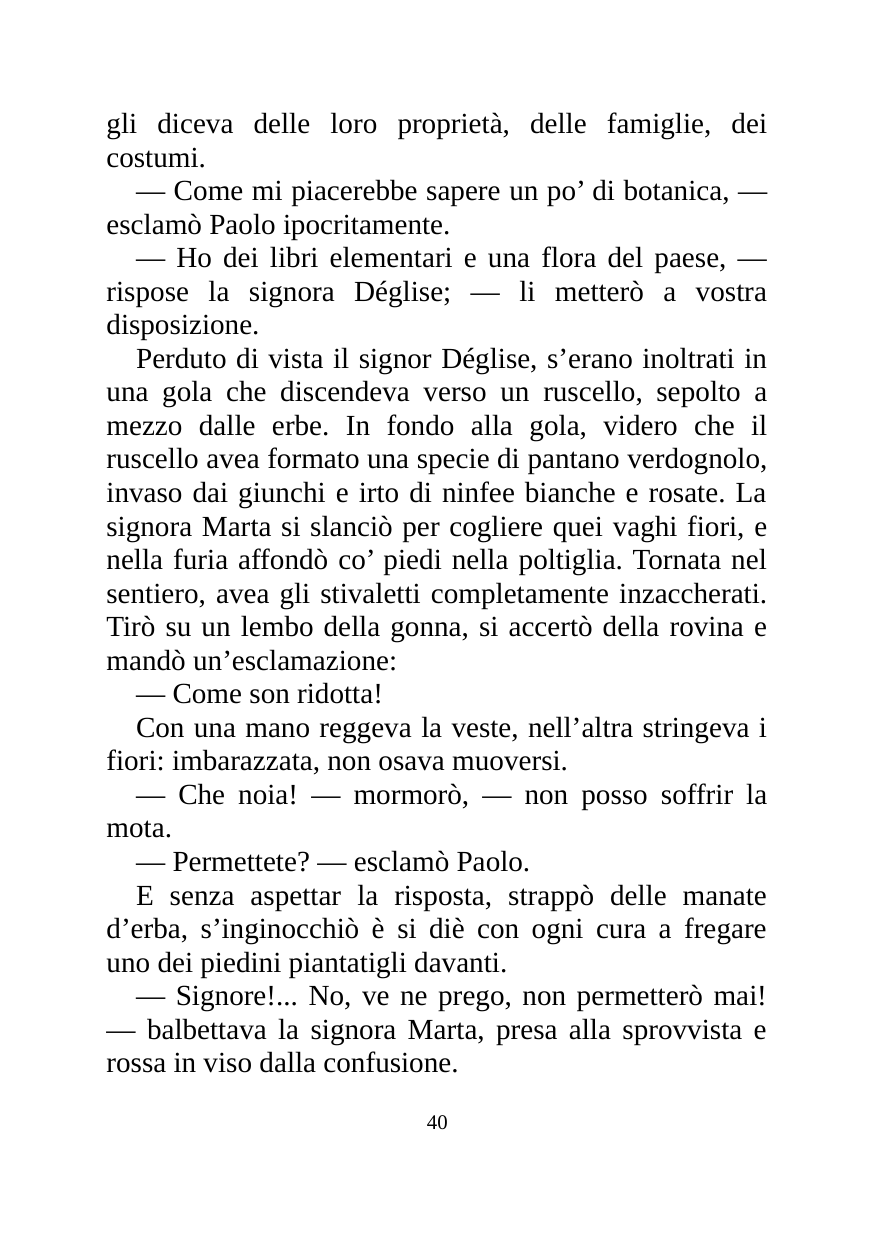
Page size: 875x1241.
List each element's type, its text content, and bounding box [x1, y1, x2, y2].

text — Che noia! — mormorò, — non posso soffrir la mota. [106, 777, 768, 844]
text — Permettete? — esclamò Paolo. [106, 844, 768, 878]
text — Come son ridotta! [106, 676, 768, 710]
text Perduto di vista il signor Déglise, s’erano inoltrati in una gola che discendeva verso un ruscello, sepolto a mezzo dalle erbe. In fondo alla gola, videro che il ruscello avea formato una specie di pantano verdognolo, invaso dai giunchi e irto di ninfee bianche e rosate. La signora Marta si slanciò per cogliere quei vaghi fiori, e nella furia affondò co’ piedi nella poltiglia. Tornata nel sentiero, avea gli stivaletti completamente inzaccherati. Tirò su un lembo della gonna, si accertò della rovina e mandò un’esclamazione: [106, 341, 768, 676]
text gli diceva delle loro proprietà, delle famiglie, dei costumi. [106, 106, 768, 173]
text Con una mano reggeva la veste, nell’altra stringeva i fiori: imbarazzata, non osava muoversi. [106, 710, 768, 777]
text — Ho dei libri elementari e una flora del paese, — rispose la signora Déglise; — li metterò a vostra disposizione. [106, 240, 768, 341]
text E senza aspettar la risposta, strappò delle manate d’erba, s’inginocchiò è si diè con ogni cura a fregare uno dei piedini piantatigli davanti. [106, 878, 768, 978]
text — Come mi piacerebbe sapere un po’ di botanica, — esclamò Paolo ipocritamente. [106, 173, 768, 240]
text — Signore!... No, ve ne prego, non permetterò mai! — balbettava la signora Marta, presa alla sprovvista e rossa in viso dalla confusione. [106, 978, 768, 1079]
